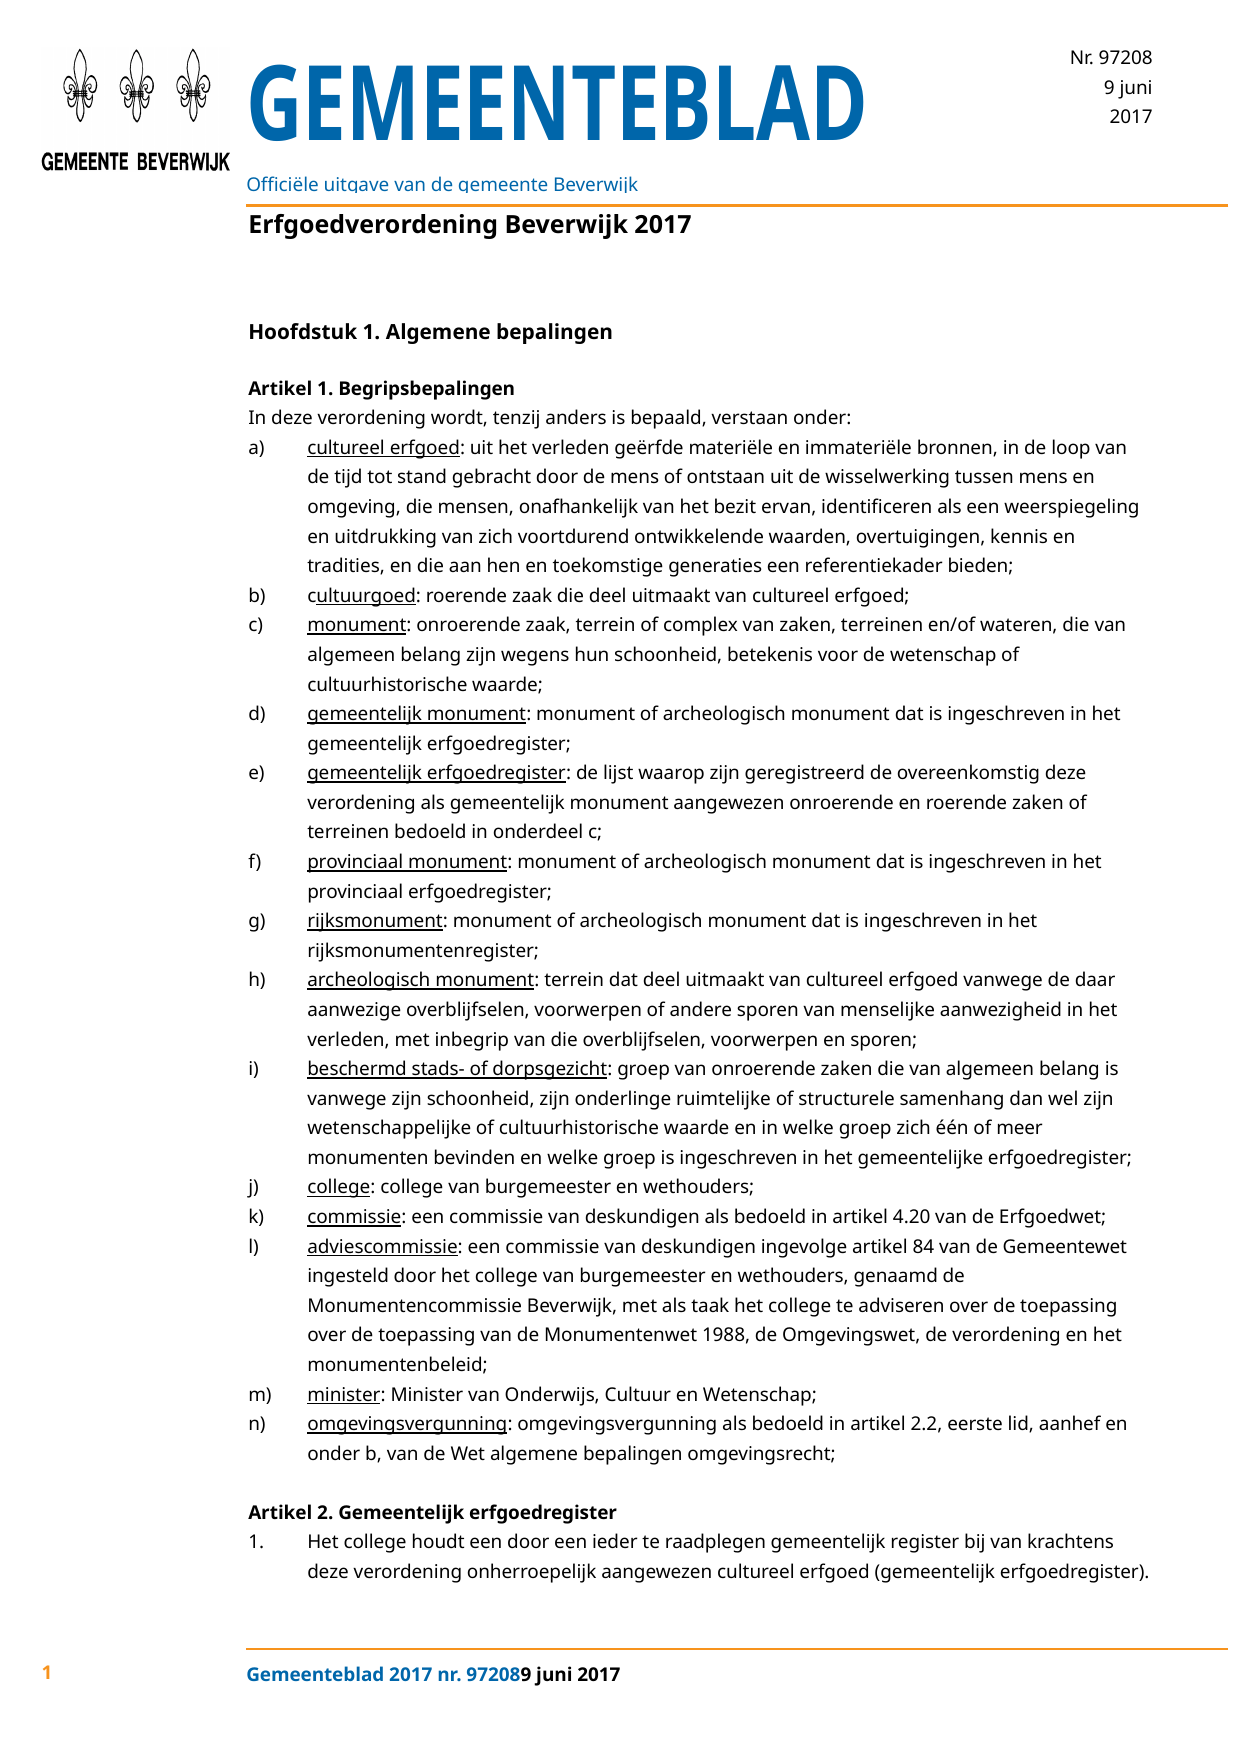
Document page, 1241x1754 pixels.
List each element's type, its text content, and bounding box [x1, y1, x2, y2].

list archeologisch monument: terrein dat deel uitmaakt van cultureel erfgoed vanwege de daar aanwezige overblijfselen, voorwerpen of andere sporen van menselijke aanwezigheid in het verleden, met inbegrip van die overblijfselen, voorwerpen en sporen; [248, 967, 1152, 1051]
text Hoofdstuk 1. Algemene bepalingen [248, 317, 1152, 345]
list provinciaal monument: monument of archeologisch monument dat is ingeschreven in het provinciaal erfgoedregister; [248, 848, 1152, 903]
list minister: Minister van Onderwijs, Cultuur en Wetenschap; [248, 1381, 1152, 1406]
text Artikel 1. Begripsbepalingen [248, 375, 1152, 401]
list beschermd stads- of dorpsgezicht: groep van onroerende zaken die van algemeen belang is vanwege zijn schoonheid, zijn onderlinge ruimtelijke of structurele samenhang dan wel zijn wetenschappelijke of cultuurhistorische waarde en in welke groep zich één of meer monumenten bevinden en welke groep is ingeschreven in het gemeentelijke erfgoedregister; [248, 1055, 1152, 1170]
list monument: onroerende zaak, terrein of complex van zaken, terreinen en/of wateren, die van algemeen belang zijn wegens hun schoonheid, betekenis voor de wetenschap of cultuurhistorische waarde; [248, 612, 1152, 696]
list omgevingsvergunning: omgevingsvergunning als bedoeld in artikel 2.2, eerste lid, aanhef en onder b, van de Wet algemene bepalingen omgevingsrecht; [248, 1410, 1152, 1466]
text Erfgoedverordening Beverwijk 2017 [248, 207, 1152, 241]
list Het college houdt een door een ieder te raadplegen gemeentelijk register bij van krachtens deze verordening onherroepelijk aangewezen cultureel erfgoed (gemeentelijk erfgoedregister). [248, 1529, 1152, 1584]
text Artikel 2. Gemeentelijk erfgoedregister [248, 1499, 1152, 1525]
list rijksmonument: monument of archeologisch monument dat is ingeschreven in het rijksmonumentenregister; [248, 907, 1152, 963]
list college: college van burgemeester en wethouders; [248, 1174, 1152, 1199]
list gemeentelijk monument: monument of archeologisch monument dat is ingeschreven in het gemeentelijk erfgoedregister; [248, 700, 1152, 756]
picture [41, 47, 231, 172]
text In deze verordening wordt, tenzij anders is bepaald, verstaan onder: [248, 404, 1152, 430]
list adviescommissie: een commissie van deskundigen ingevolge artikel 84 van de Gemeentewet ingesteld door het college van burgemeester en wethouders, genaamd de Monumentencommissie Beverwijk, met als taak het college te adviseren over de toepassing over de toepassing van de Monumentenwet 1988, de Omgevingswet, de verordening en het monumentenbeleid; [248, 1233, 1152, 1377]
list gemeentelijk erfgoedregister: de lijst waarop zijn geregistreerd de overeenkomstig deze verordening als gemeentelijk monument aangewezen onroerende en roerende zaken of terreinen bedoeld in onderdeel c; [248, 759, 1152, 844]
list commissie: een commissie van deskundigen als bedoeld in artikel 4.20 van de Erfgoedwet; [248, 1203, 1152, 1229]
list cultureel erfgoed: uit het verleden geërfde materiële en immateriële bronnen, in de loop van de tijd tot stand gebracht door de mens of ontstaan uit de wisselwerking tussen mens en omgeving, die mensen, onafhankelijk van het bezit ervan, identificeren als een weerspiegeling en uitdrukking van zich voortdurend ontwikkelende waarden, overtuigingen, kennis en tradities, en die aan hen en toekomstige generaties een referentiekader bieden; [248, 434, 1152, 578]
list cultuurgoed: roerende zaak die deel uitmaakt van cultureel erfgoed; [248, 582, 1152, 608]
